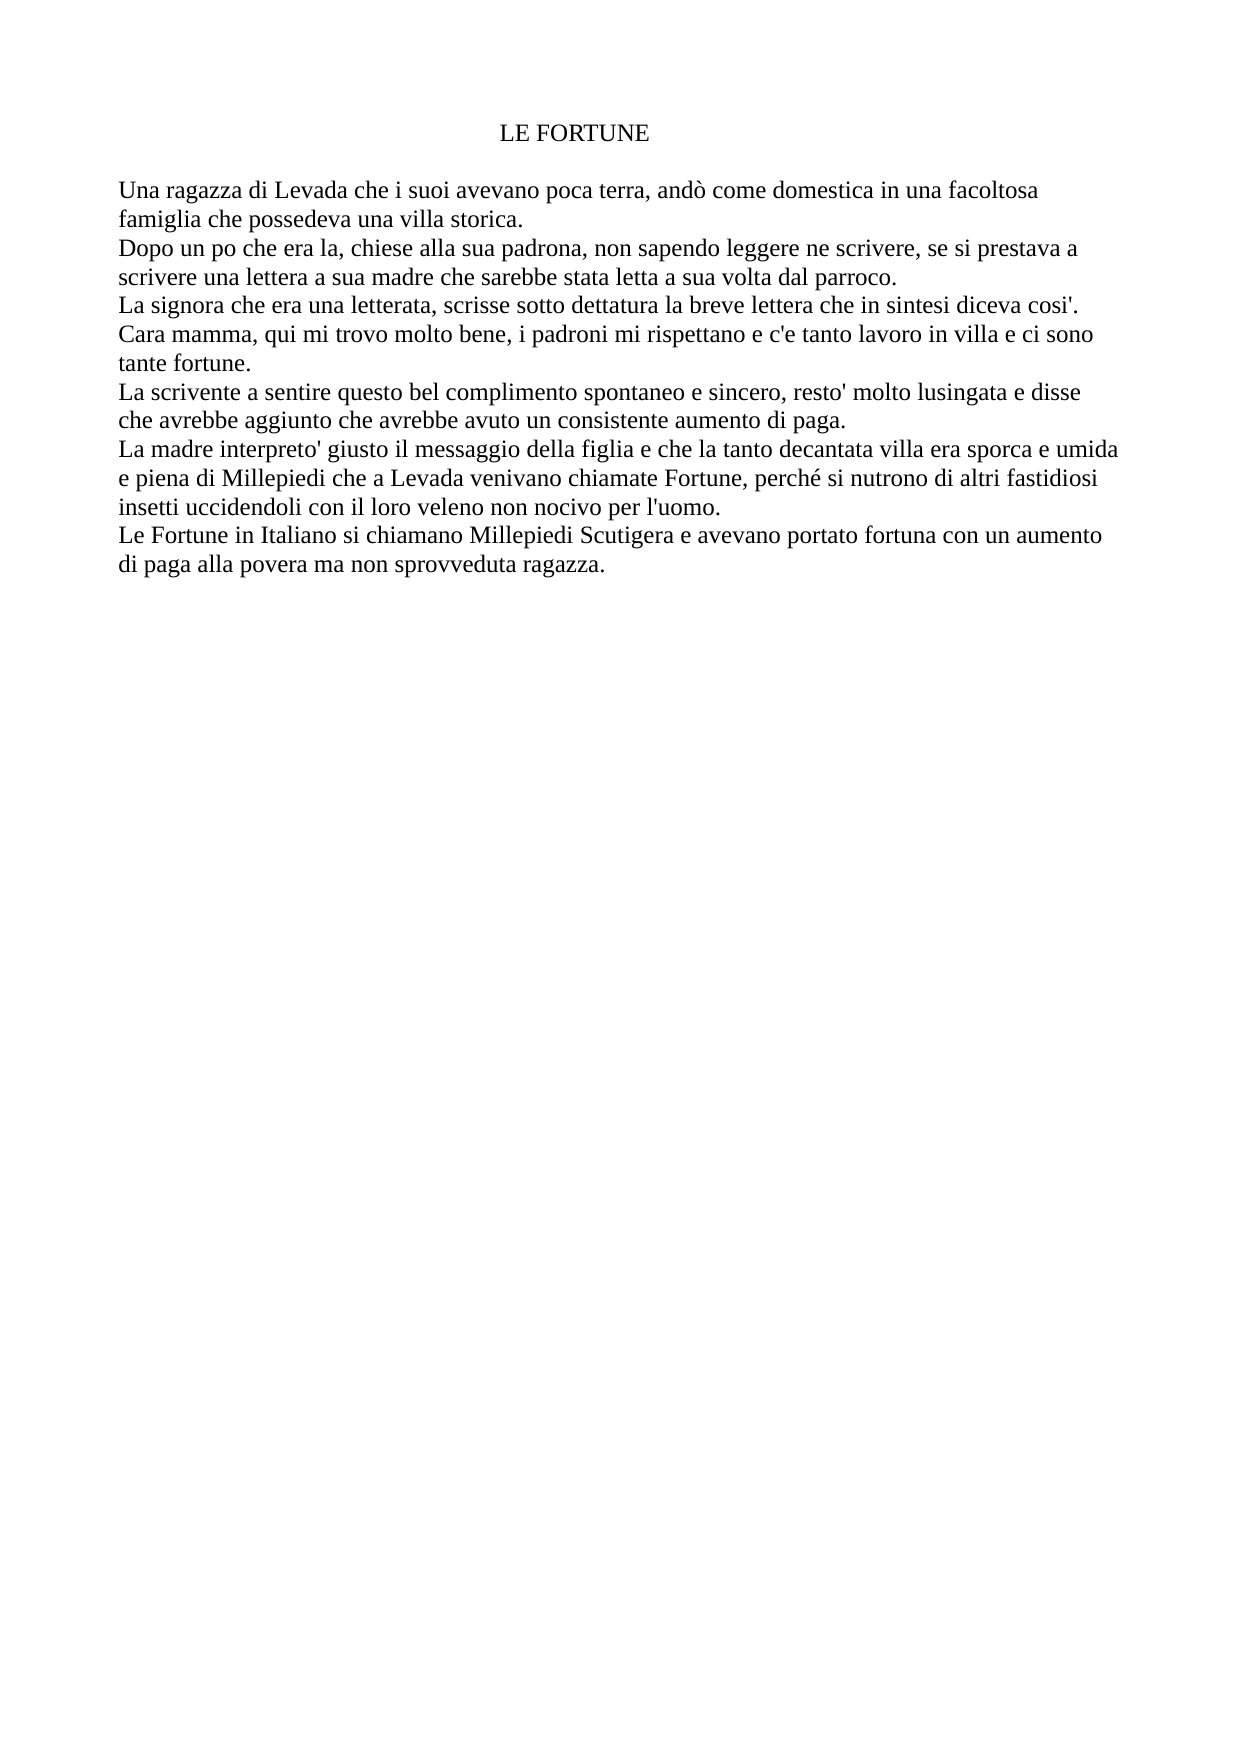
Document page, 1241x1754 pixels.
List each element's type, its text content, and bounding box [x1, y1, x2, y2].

text LE FORTUNE [118, 118, 1122, 147]
text La signora che era una letterata, scrisse sotto dettatura la breve lettera che in sintesi diceva cosi'. [118, 291, 1122, 319]
text Le Fortune in Italiano si chiamano Millepiedi Scutigera e avevano portato fortuna con un aumento di paga alla povera ma non sprovveduta ragazza. [118, 521, 1122, 578]
text Dopo un po che era la, chiese alla sua padrona, non sapendo leggere ne scrivere, se si prestava a scrivere una lettera a sua madre che sarebbe stata letta a sua volta dal parroco. [118, 233, 1122, 291]
text La scrivente a sentire questo bel complimento spontaneo e sincero, resto' molto lusingata e disse che avrebbe aggiunto che avrebbe avuto un consistente aumento di paga. [118, 377, 1122, 434]
text Una ragazza di Levada che i suoi avevano poca terra, andò come domestica in una facoltosa famiglia che possedeva una villa storica. [118, 176, 1122, 233]
text La madre interpreto' giusto il messaggio della figlia e che la tanto decantata villa era sporca e umida e piena di Millepiedi che a Levada venivano chiamate Fortune, perché si nutrono di altri fastidiosi insetti uccidendoli con il loro veleno non nocivo per l'uomo. [118, 434, 1122, 521]
text Cara mamma, qui mi trovo molto bene, i padroni mi rispettano e c'e tanto lavoro in villa e ci sono tante fortune. [118, 319, 1122, 377]
